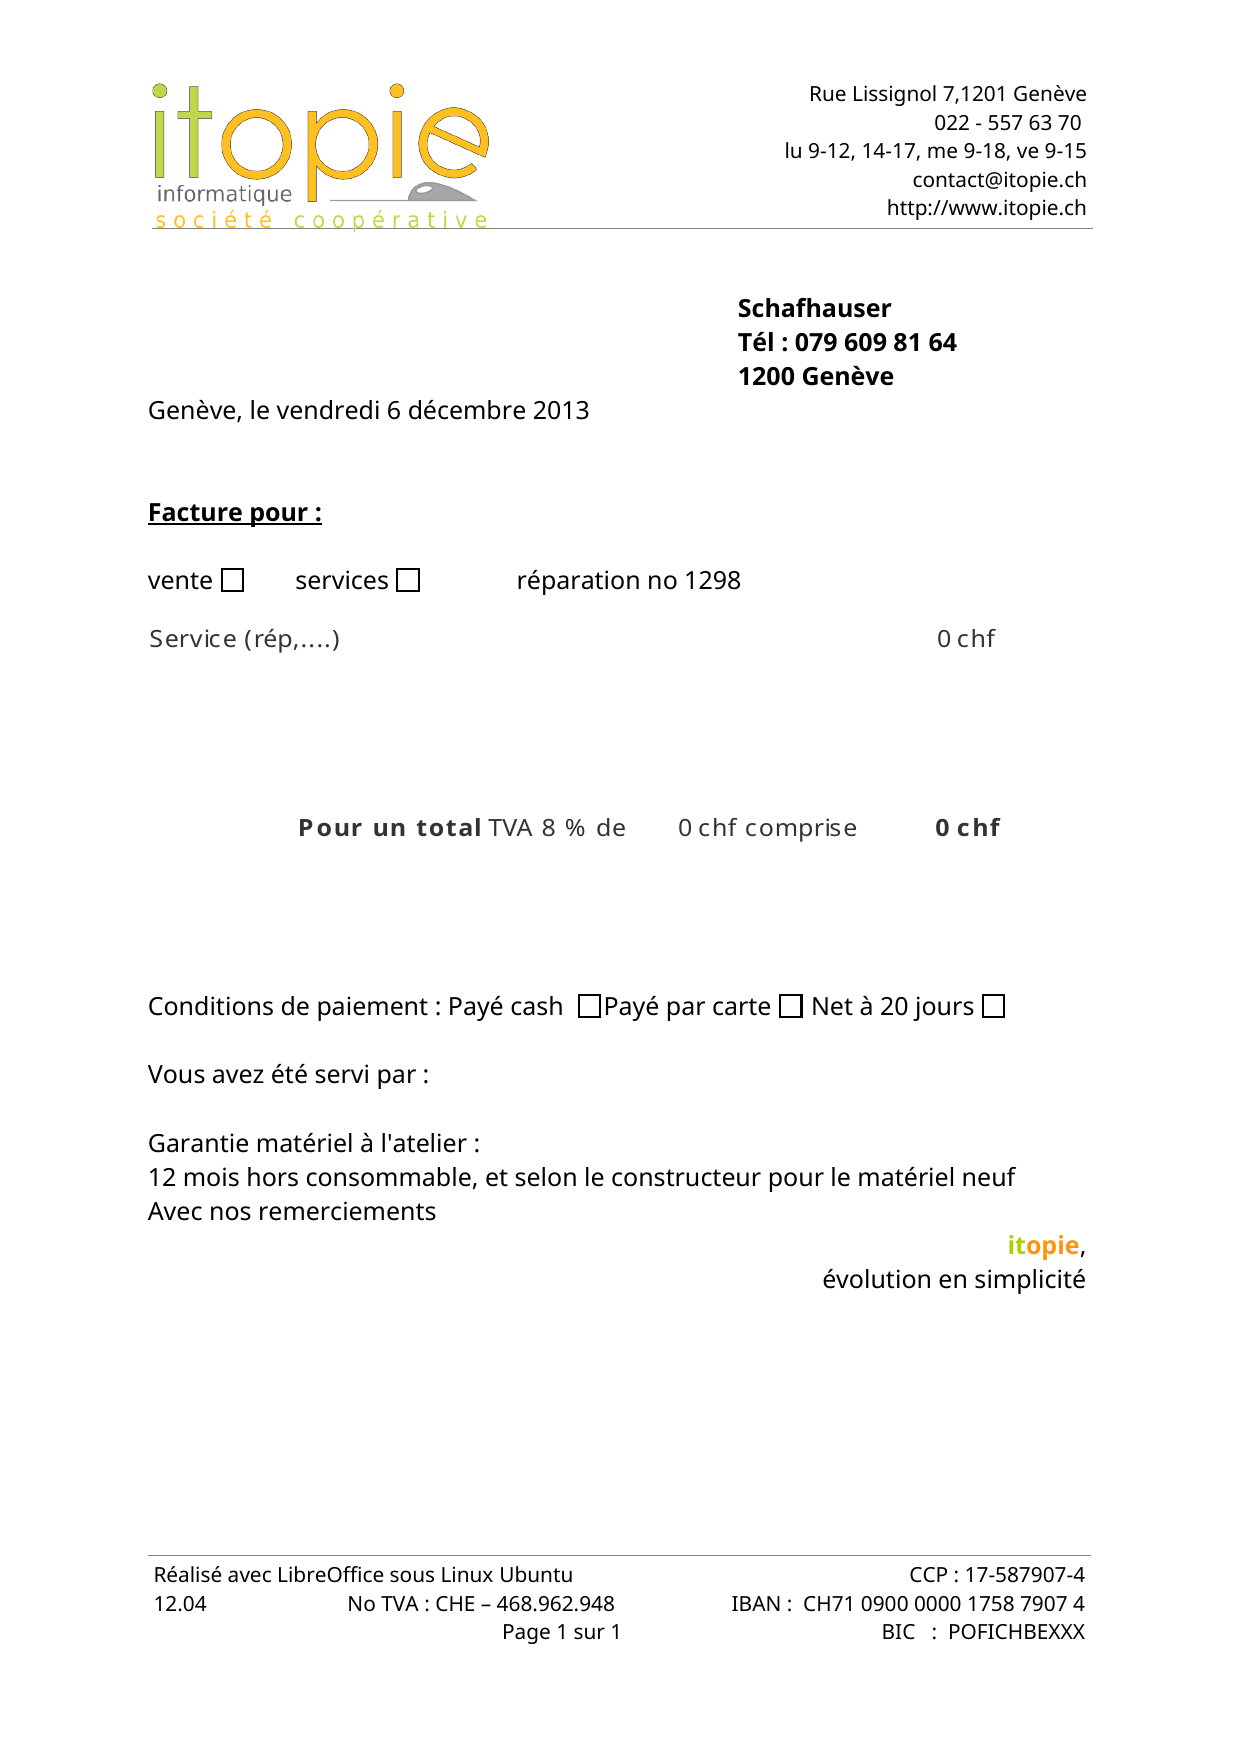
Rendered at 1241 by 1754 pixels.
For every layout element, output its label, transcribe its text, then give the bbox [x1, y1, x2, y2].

text Conditions de paiement : Payé cash Payé par carte Net à 20 jours [148, 989, 1093, 1023]
text Tél : 079 609 81 64 [148, 324, 1093, 358]
text Facture pour : [148, 495, 1093, 529]
text 12 mois hors consommable, et selon le constructeur pour le matériel neuf [148, 1159, 1093, 1193]
text Genève, le vendredi 6 décembre 2013 [148, 392, 1093, 427]
text Schafhauser [148, 290, 1093, 324]
text évolution en simplicité [148, 1262, 1093, 1296]
text 1200 Genève [148, 358, 1093, 392]
text vente services réparation no 1298 [148, 563, 1093, 597]
text Garantie matériel à l'atelier : [148, 1125, 1093, 1159]
picture [138, 72, 500, 244]
text itopie, [148, 1227, 1093, 1262]
text Avec nos remerciements [148, 1193, 1093, 1227]
text Vous avez été servi par : [148, 1057, 1093, 1091]
